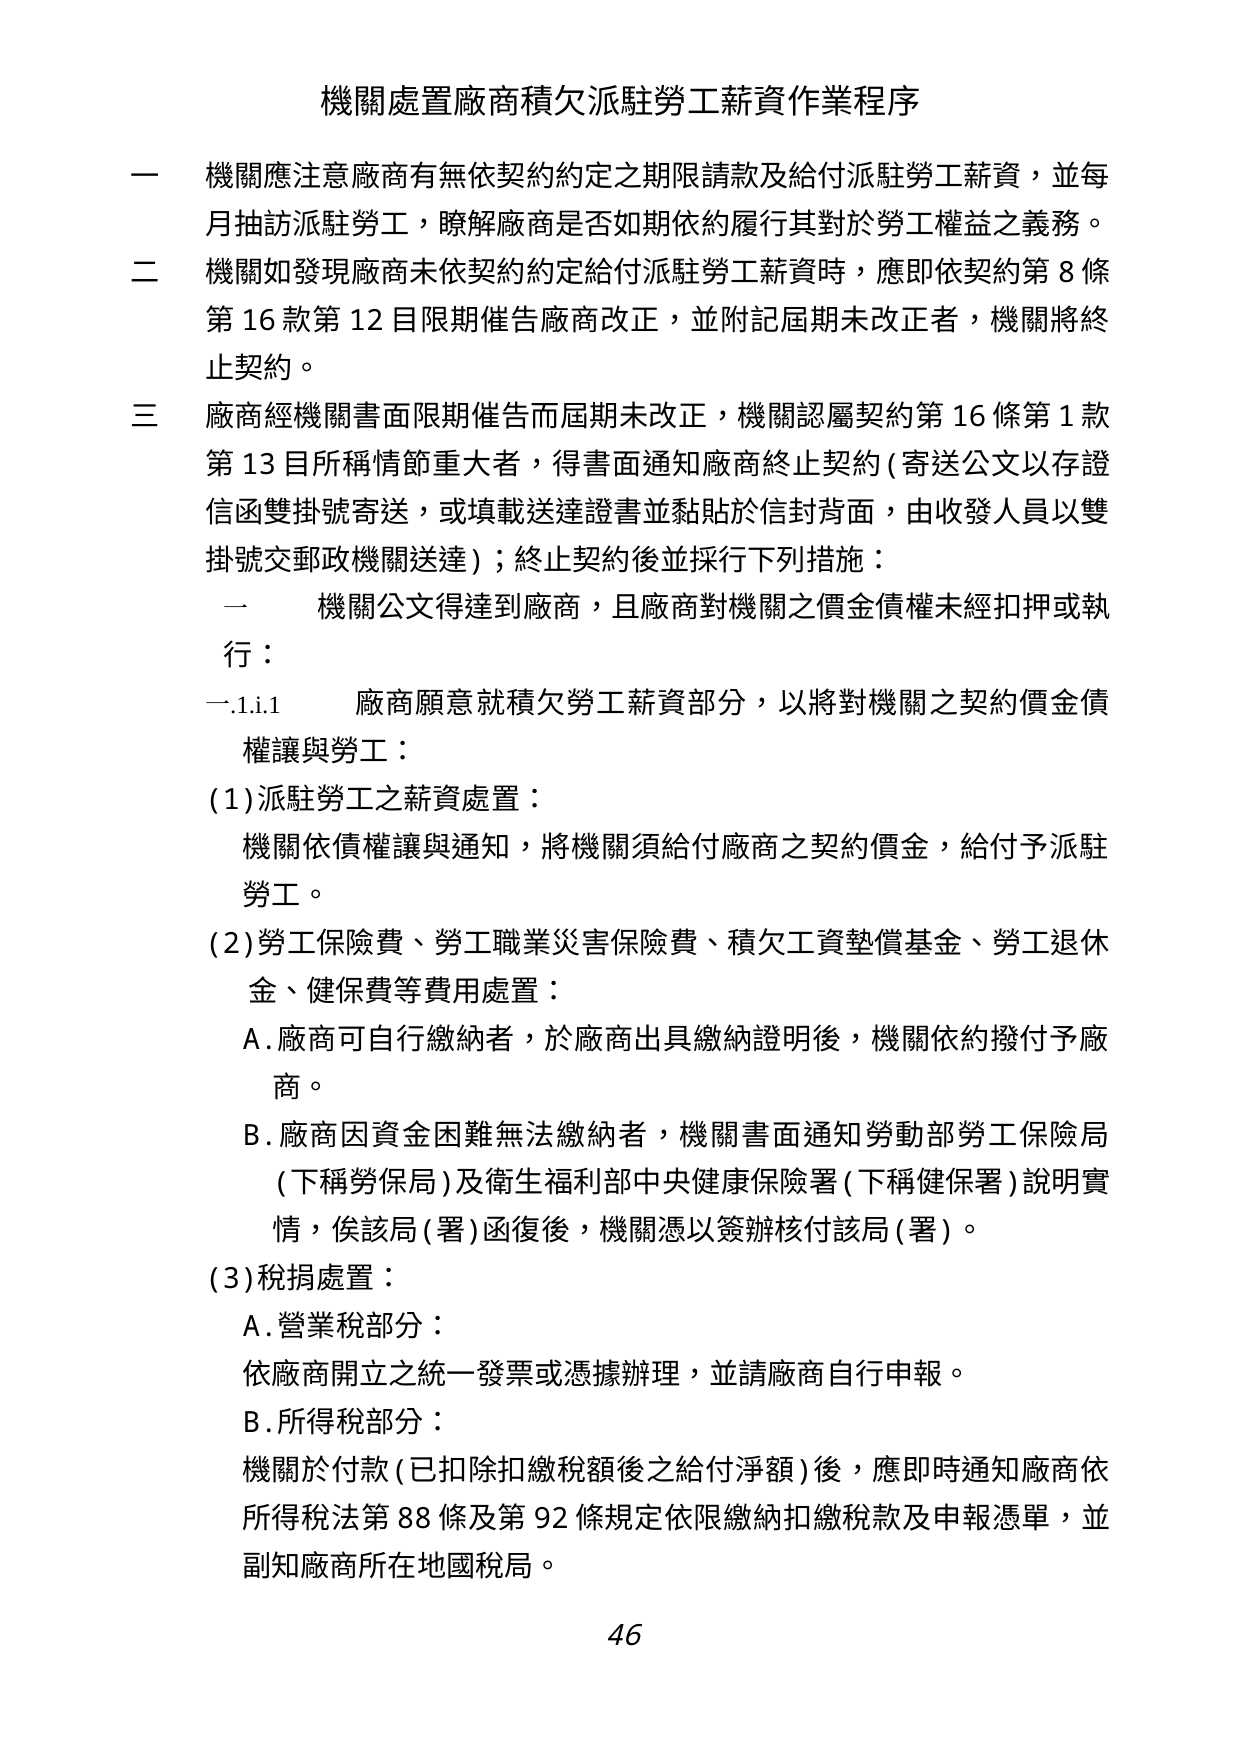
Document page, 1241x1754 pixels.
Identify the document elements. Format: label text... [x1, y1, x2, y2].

text B.廠商因資金困難無法繳納者，機關書面通知勞動部勞工保險局(下稱勞保局)及衛生福利部中央健康保險署(下稱健保署)說明實情，俟該局(署)函復後，機關憑以簽辦核付該局(署)。 [242, 1107, 1110, 1250]
text (3)稅捐處置： [205, 1250, 1110, 1298]
text A.營業稅部分： [242, 1298, 1110, 1346]
list 機關如發現廠商未依契約約定給付派駐勞工薪資時，應即依契約第8條第16款第12目限期催告廠商改正，並附記屆期未改正者，機關將終止契約。 [130, 244, 1110, 388]
text 依廠商開立之統一發票或憑據辦理，並請廠商自行申報。 [242, 1346, 1110, 1394]
list 機關應注意廠商有無依契約約定之期限請款及給付派駐勞工薪資，並每月抽訪派駐勞工，瞭解廠商是否如期依約履行其對於勞工權益之義務。 [130, 148, 1110, 244]
list 廠商經機關書面限期催告而屆期未改正，機關認屬契約第16條第1款第13目所稱情節重大者，得書面通知廠商終止契約(寄送公文以存證信函雙掛號寄送，或填載送達證書並黏貼於信封背面，由收發人員以雙掛號交郵政機關送達)；終止契約後並採行下列措施： [130, 388, 1110, 579]
text 機關依債權讓與通知，將機關須給付廠商之契約價金，給付予派駐勞工。 [242, 819, 1110, 915]
text A.廠商可自行繳納者，於廠商出具繳納證明後，機關依約撥付予廠商。 [242, 1011, 1110, 1107]
text 機關於付款(已扣除扣繳稅額後之給付淨額)後，應即時通知廠商依所得稅法第88條及第92條規定依限繳納扣繳稅款及申報憑單，並副知廠商所在地國稅局。 [242, 1442, 1110, 1586]
text (1)派駐勞工之薪資處置： [205, 771, 1110, 819]
text 機關處置廠商積欠派駐勞工薪資作業程序 [130, 75, 1110, 123]
text (2)勞工保險費、勞工職業災害保險費、積欠工資墊償基金、勞工退休金、健保費等費用處置： [205, 915, 1110, 1011]
list 機關公文得達到廠商，且廠商對機關之價金債權未經扣押或執行： [224, 579, 1110, 675]
list 廠商願意就積欠勞工薪資部分，以將對機關之契約價金債權讓與勞工： [205, 675, 1110, 771]
text B.所得稅部分： [242, 1394, 1110, 1442]
